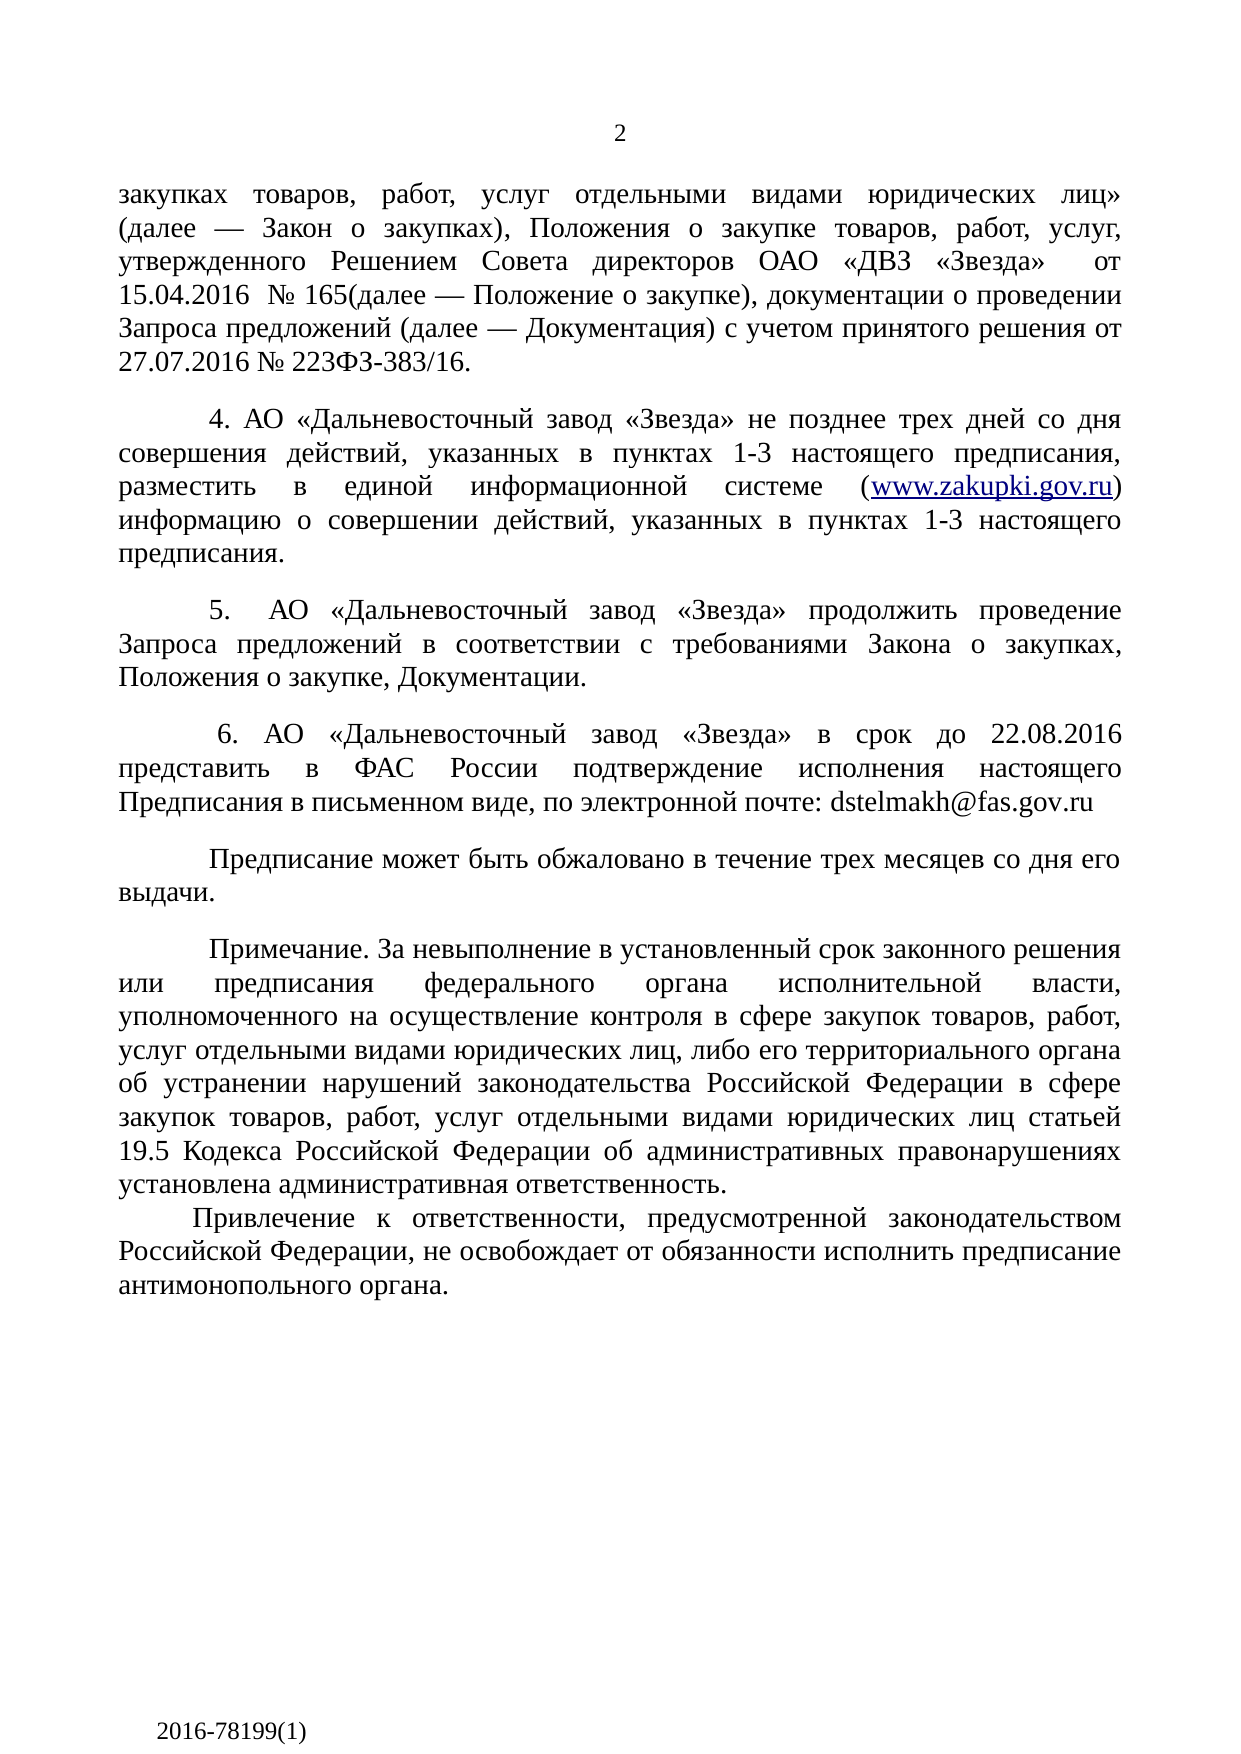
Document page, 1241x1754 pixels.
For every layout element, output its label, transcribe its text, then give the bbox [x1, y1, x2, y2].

list АО «Дальневосточный завод «Звезда» продолжить проведение Запроса предложений в соответствии с требованиями Закона о закупках, Положения о закупке, Документации. [118, 592, 1122, 693]
text Примечание. За невыполнение в установленный срок законного решения или предписания федерального органа исполнительной власти, уполномоченного на осуществление контроля в сфере закупок товаров, работ, услуг отдельными видами юридических лиц, либо его территориального органа об устранении нарушений законодательства Российской Федерации в сфере закупок товаров, работ, услуг отдельными видами юридических лиц статьей 19.5 Кодекса Российской Федерации об административных правонарушениях установлена административная ответственность. Привлечение к ответственности, предусмотренной законодательством Российской Федерации, не освобождает от обязанности исполнить предписание антимонопольного органа. [118, 931, 1122, 1300]
text Предписание может быть обжаловано в течение трех месяцев со дня его выдачи. [118, 841, 1122, 908]
text 4. АО «Дальневосточный завод «Звезда» не позднее трех дней со дня совершения действий, указанных в пунктах 1-3 настоящего предписания, разместить в единой информационной системе (www.zakupki.gov.ru) информацию о совершении действий, указанных в пунктах 1-3 настоящего предписания. [118, 401, 1122, 569]
text 6. АО «Дальневосточный завод «Звезда» в срок до 22.08.2016 представить в ФАС России подтверждение исполнения настоящего Предписания в письменном виде, по электронной почте: dstelmakh@fas.gov.ru [118, 717, 1122, 817]
text закупках товаров, работ, услуг отдельными видами юридических лиц» (далее — Закон о закупках), Положения о закупке товаров, работ, услуг, утвержденного Решением Совета директоров ОАО «ДВЗ «Звезда» от 15.04.2016 № 165(далее — Положение о закупке), документации о проведении Запроса предложений (далее — Документация) с учетом принятого решения от 27.07.2016 № 223ФЗ-383/16. [118, 176, 1122, 378]
